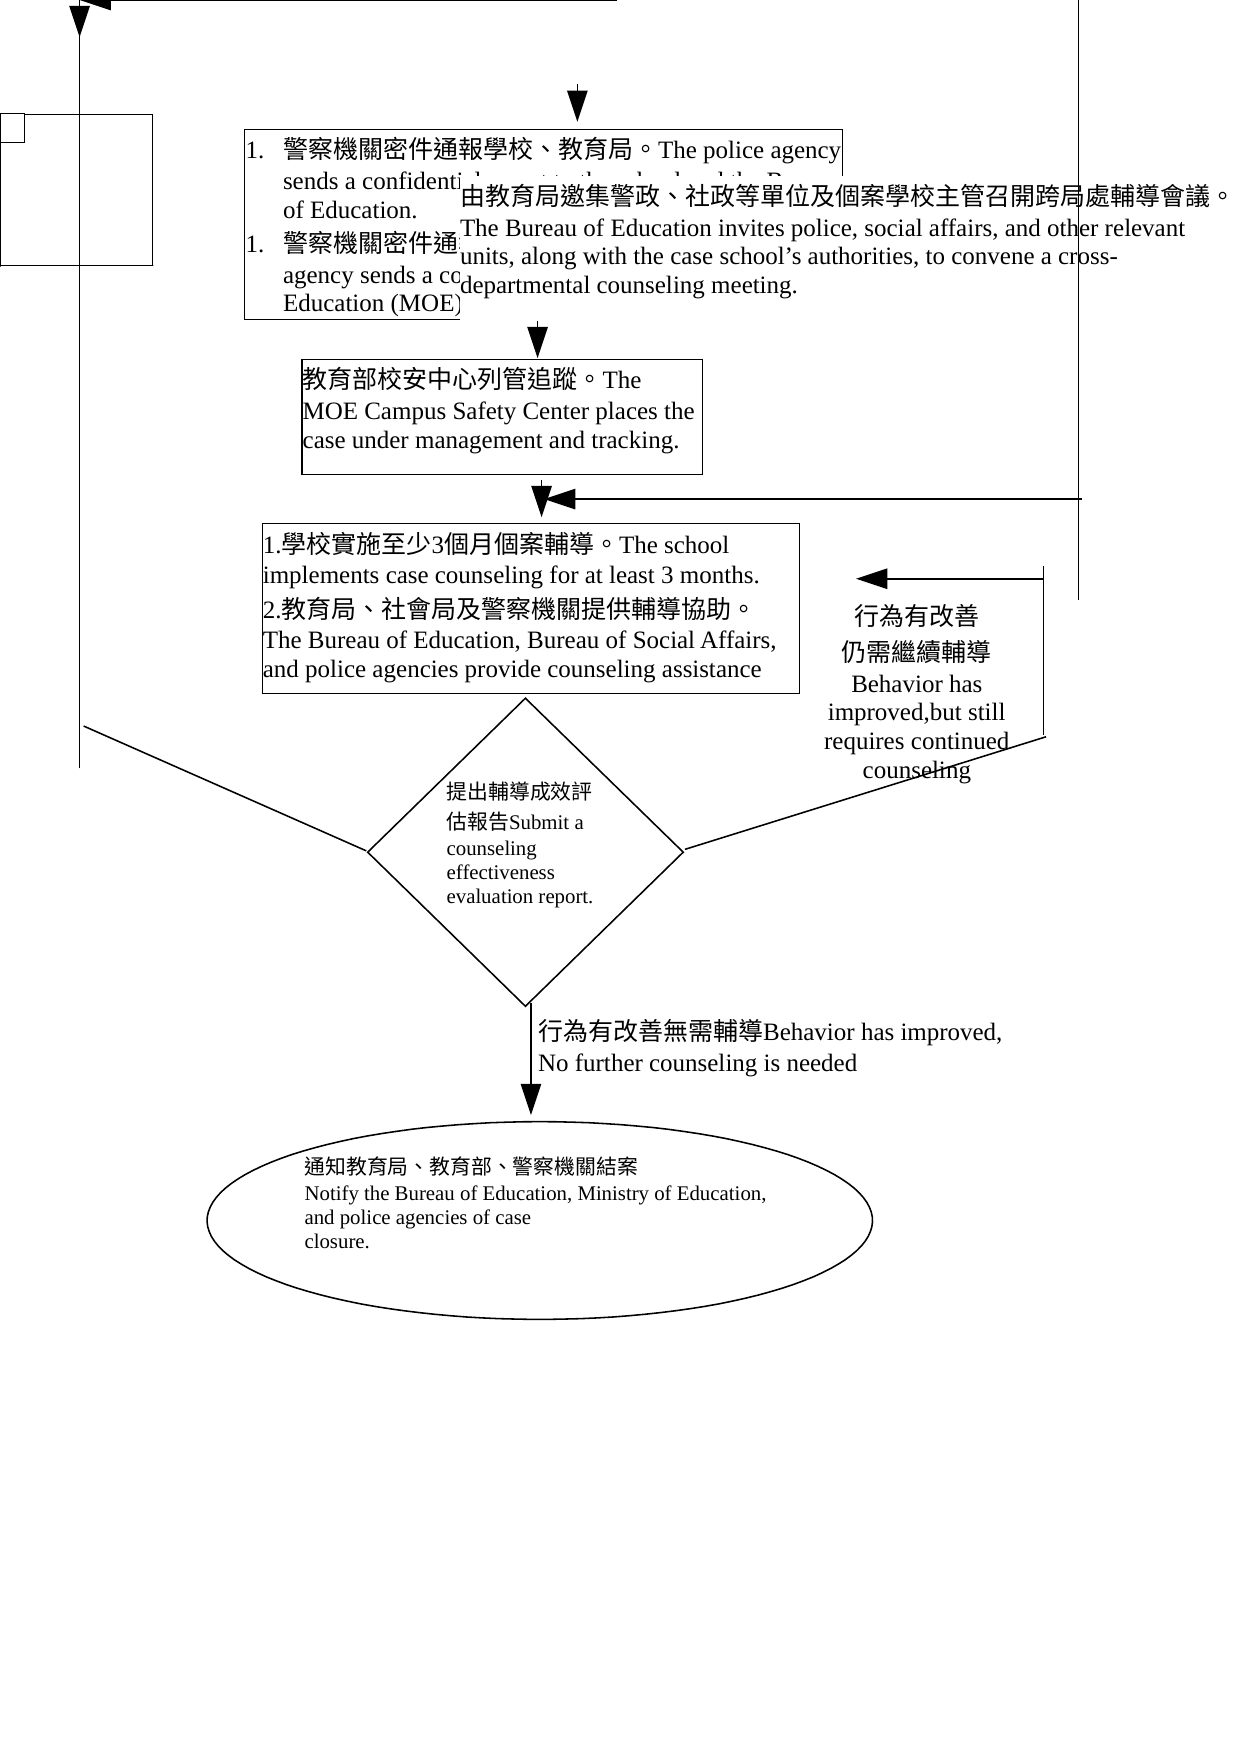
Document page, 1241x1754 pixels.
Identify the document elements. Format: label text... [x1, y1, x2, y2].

text 1.學校實施至少3個月個案輔導。The school implements case counseling for at least 3 months. [263, 524, 799, 589]
text The Bureau of Education invites police, social affairs, and other relevant units, along with the case school’s authorities, to convene a cross-departmental counseling meeting. [460, 213, 1078, 299]
text 2.教育局、社會局及警察機關提供輔導協助。 [263, 589, 799, 625]
text The Bureau of Education, Bureau of Social Affairs, and police agencies provide counseling assistance [263, 625, 799, 683]
list 警察機關密件通報教育部校安中心。The police agency sends a confidential report to the Ministry of Education (MOE) Campus Safety Center. [245, 223, 460, 317]
list 警察機關密件通報學校、教育局。The police agency sends a confidential report to the school and the Bureau of Education. [245, 130, 842, 223]
text 由教育局邀集警政、社政等單位及個案學校主管召開跨局處輔導會議。 [1079, 176, 1240, 213]
text 仍需繼續輔導 [821, 632, 1012, 669]
text Behavior has improved,but still requires continued counseling [821, 669, 1012, 784]
text 由教育局邀集警政、社政等單位及個案學校主管召開跨局處輔導會議。 [460, 176, 1078, 213]
text 行為有改善 [821, 596, 1012, 632]
text 教育部校安中心列管追蹤。The MOE Campus Safety Center places the case under management and tracking. [303, 360, 702, 453]
text The Bureau of Education invites police, social affairs, and other relevant units, along with the case school’s authorities, to convene a cross-departmental counseling meeting. [1079, 213, 1240, 299]
text 行為有改善無需輔導Behavior has improved, No further counseling is needed [538, 1012, 1039, 1077]
